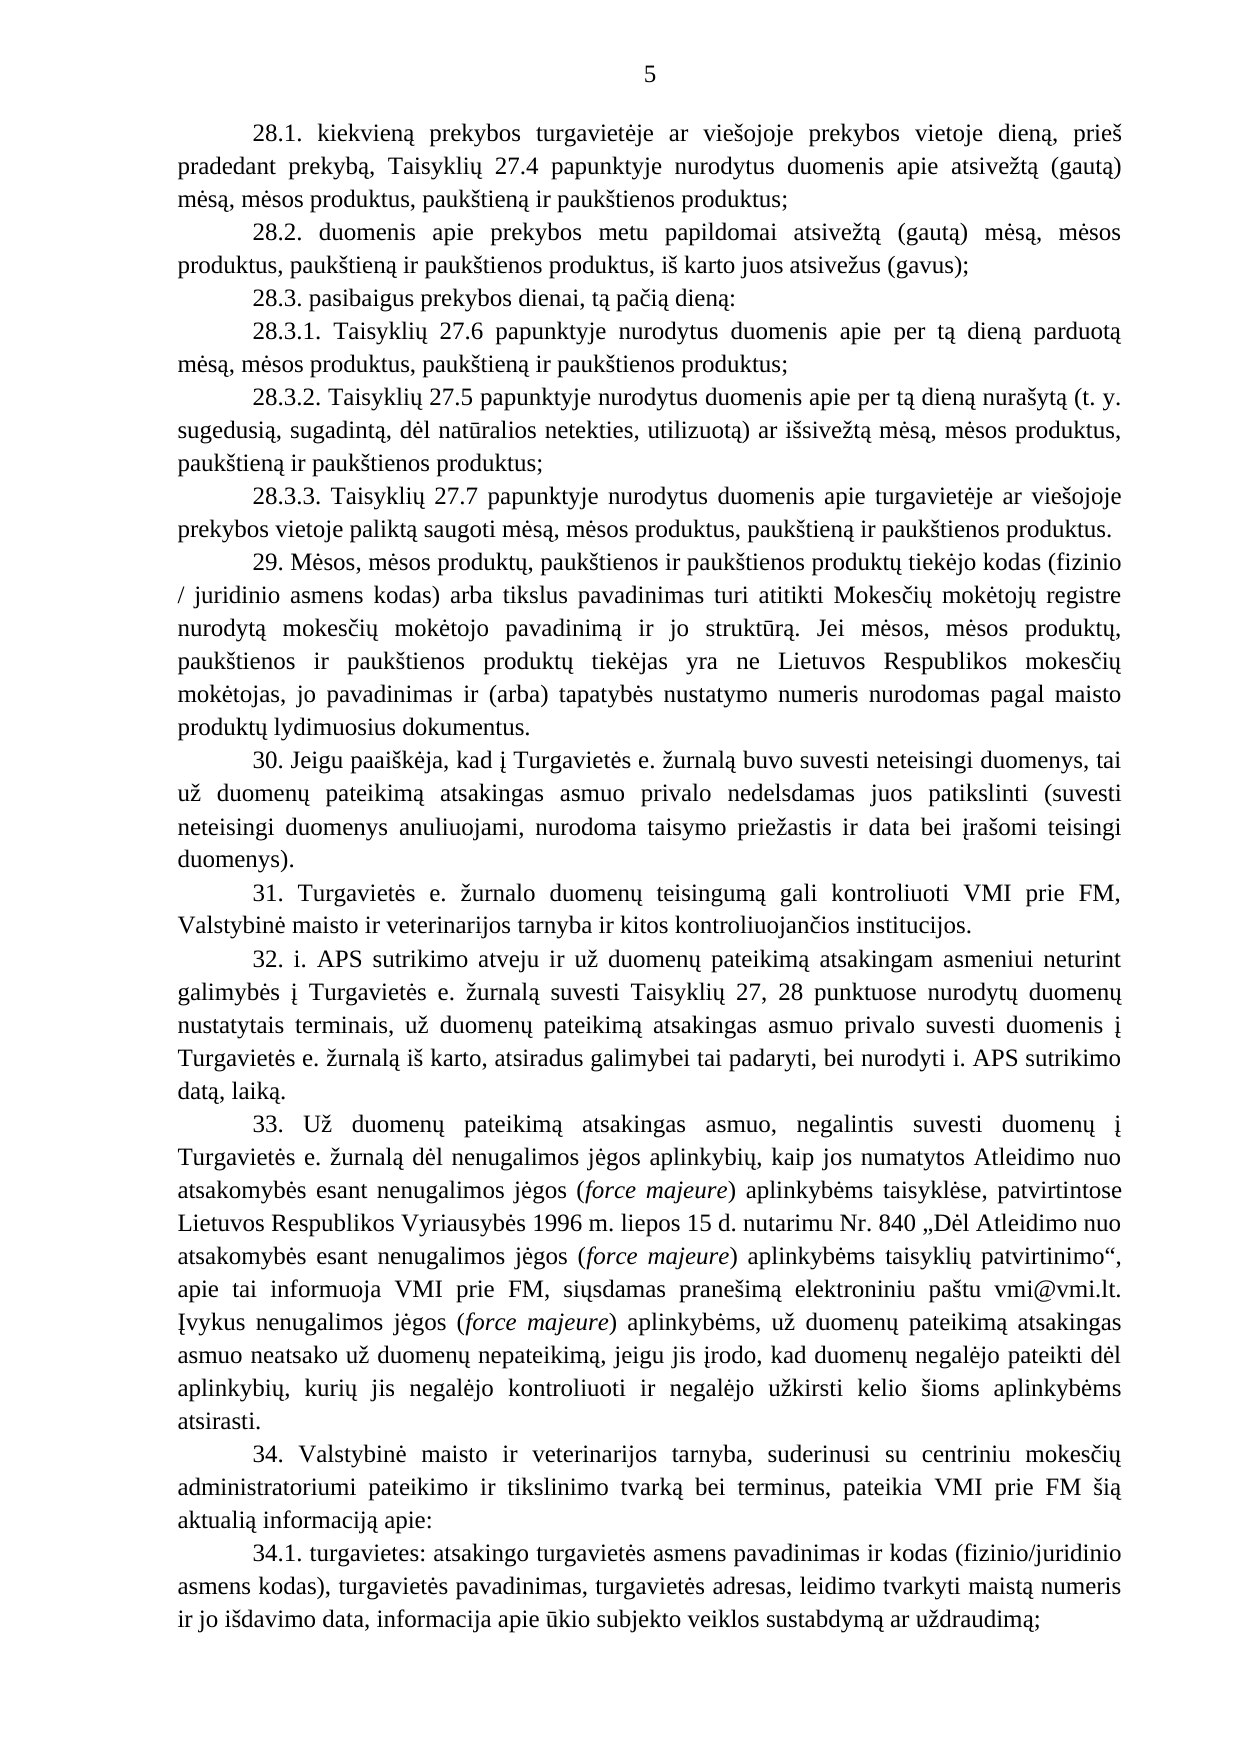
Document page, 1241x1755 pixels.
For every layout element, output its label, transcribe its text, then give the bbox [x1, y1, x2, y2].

text 34. Valstybinė maisto ir veterinarijos tarnyba, suderinusi su centriniu mokesčių administratoriumi pateikimo ir tikslinimo tvarką bei terminus, pateikia VMI prie FM šią aktualią informaciją apie: [177, 1439, 1122, 1534]
text 30. Jeigu paaiškėja, kad į Turgavietės e. žurnalą buvo suvesti neteisingi duomenys, tai už duomenų pateikimą atsakingas asmuo privalo nedelsdamas juos patikslinti (suvesti neteisingi duomenys anuliuojami, nurodoma taisymo priežastis ir data bei įrašomi teisingi duomenys). [177, 746, 1122, 873]
text 28.3.1. Taisyklių 27.6 papunktyje nurodytus duomenis apie per tą dieną parduotą mėsą, mėsos produktus, paukštieną ir paukštienos produktus; [177, 316, 1122, 378]
text 33. Už duomenų pateikimą atsakingas asmuo, negalintis suvesti duomenų į Turgavietės e. žurnalą dėl nenugalimos jėgos aplinkybių, kaip jos numatytos Atleidimo nuo atsakomybės esant nenugalimos jėgos (force majeure) aplinkybėms taisyklėse, patvirtintose Lietuvos Respublikos Vyriausybės 1996 m. liepos 15 d. nutarimu Nr. 840 „Dėl Atleidimo nuo atsakomybės esant nenugalimos jėgos (force majeure) aplinkybėms taisyklių patvirtinimo“, apie tai informuoja VMI prie FM, siųsdamas pranešimą elektroniniu paštu vmi@vmi.lt. Įvykus nenugalimos jėgos (force majeure) aplinkybėms, už duomenų pateikimą atsakingas asmuo neatsako už duomenų nepateikimą, jeigu jis įrodo, kad duomenų negalėjo pateikti dėl aplinkybių, kurių jis negalėjo kontroliuoti ir negalėjo užkirsti kelio šioms aplinkybėms atsirasti. [177, 1109, 1122, 1435]
text 28.3.2. Taisyklių 27.5 papunktyje nurodytus duomenis apie per tą dieną nurašytą (t. y. sugedusią, sugadintą, dėl natūralios netekties, utilizuotą) ar išsivežtą mėsą, mėsos produktus, paukštieną ir paukštienos produktus; [177, 382, 1122, 477]
text 28.3. pasibaigus prekybos dienai, tą pačią dieną: [177, 283, 1122, 312]
text 28.1. kiekvieną prekybos turgavietėje ar viešojoje prekybos vietoje dieną, prieš pradedant prekybą, Taisyklių 27.4 papunktyje nurodytus duomenis apie atsivežtą (gautą) mėsą, mėsos produktus, paukštieną ir paukštienos produktus; [177, 118, 1122, 213]
text 29. Mėsos, mėsos produktų, paukštienos ir paukštienos produktų tiekėjo kodas (fizinio / juridinio asmens kodas) arba tikslus pavadinimas turi atitikti Mokesčių mokėtojų registre nurodytą mokesčių mokėtojo pavadinimą ir jo struktūrą. Jei mėsos, mėsos produktų, paukštienos ir paukštienos produktų tiekėjas yra ne Lietuvos Respublikos mokesčių mokėtojas, jo pavadinimas ir (arba) tapatybės nustatymo numeris nurodomas pagal maisto produktų lydimuosius dokumentus. [177, 547, 1122, 741]
text 32. i. APS sutrikimo atveju ir už duomenų pateikimą atsakingam asmeniui neturint galimybės į Turgavietės e. žurnalą suvesti Taisyklių 27, 28 punktuose nurodytų duomenų nustatytais terminais, už duomenų pateikimą atsakingas asmuo privalo suvesti duomenis į Turgavietės e. žurnalą iš karto, atsiradus galimybei tai padaryti, bei nurodyti i. APS sutrikimo datą, laiką. [177, 944, 1122, 1104]
text 31. Turgavietės e. žurnalo duomenų teisingumą gali kontroliuoti VMI prie FM, Valstybinė maisto ir veterinarijos tarnyba ir kitos kontroliuojančios institucijos. [177, 878, 1122, 939]
text 28.2. duomenis apie prekybos metu papildomai atsivežtą (gautą) mėsą, mėsos produktus, paukštieną ir paukštienos produktus, iš karto juos atsivežus (gavus); [177, 217, 1122, 279]
text 34.1. turgavietes: atsakingo turgavietės asmens pavadinimas ir kodas (fizinio/juridinio asmens kodas), turgavietės pavadinimas, turgavietės adresas, leidimo tvarkyti maistą numeris ir jo išdavimo data, informacija apie ūkio subjekto veiklos sustabdymą ar uždraudimą; [177, 1538, 1122, 1633]
text 28.3.3. Taisyklių 27.7 papunktyje nurodytus duomenis apie turgavietėje ar viešojoje prekybos vietoje paliktą saugoti mėsą, mėsos produktus, paukštieną ir paukštienos produktus. [177, 481, 1122, 543]
